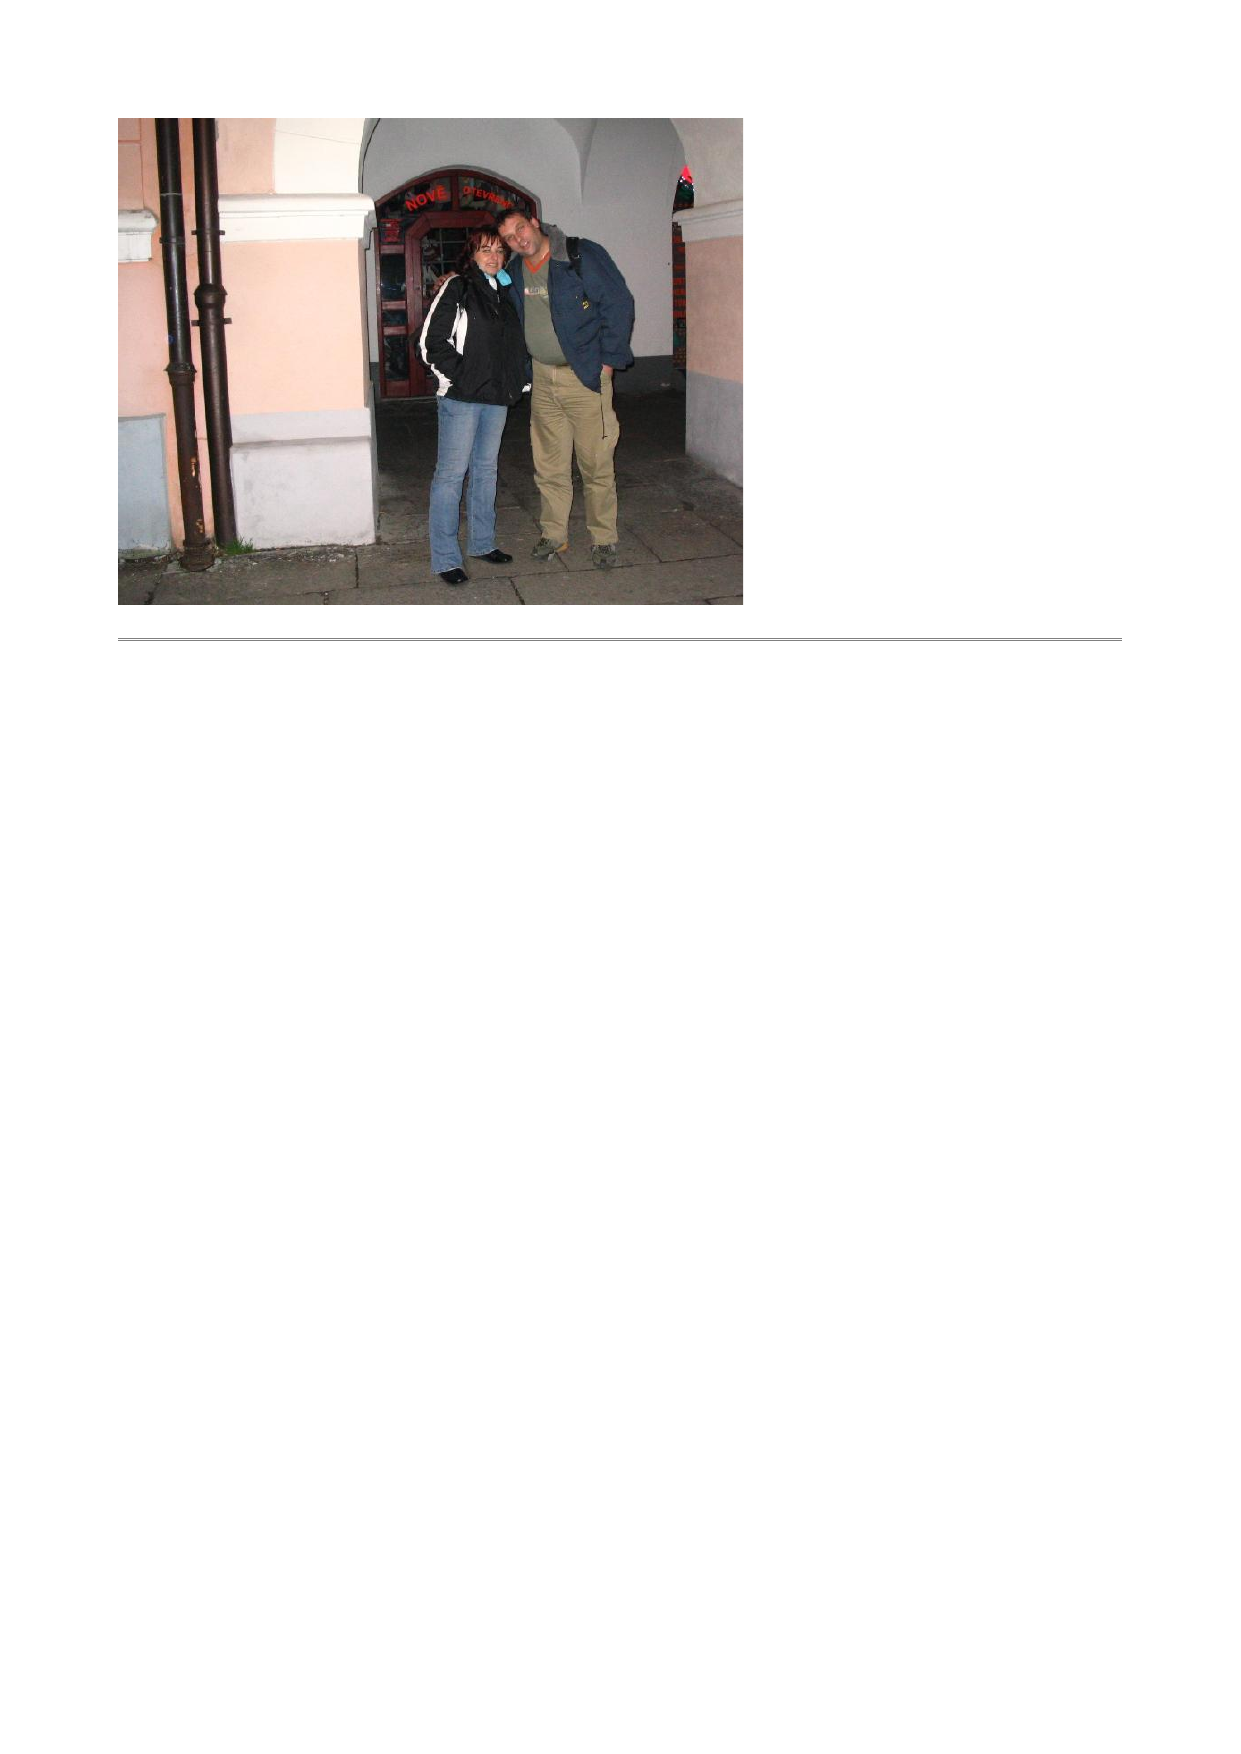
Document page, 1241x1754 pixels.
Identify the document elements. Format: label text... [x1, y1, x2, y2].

text ﻿ [118, 118, 1122, 611]
picture [118, 118, 744, 605]
